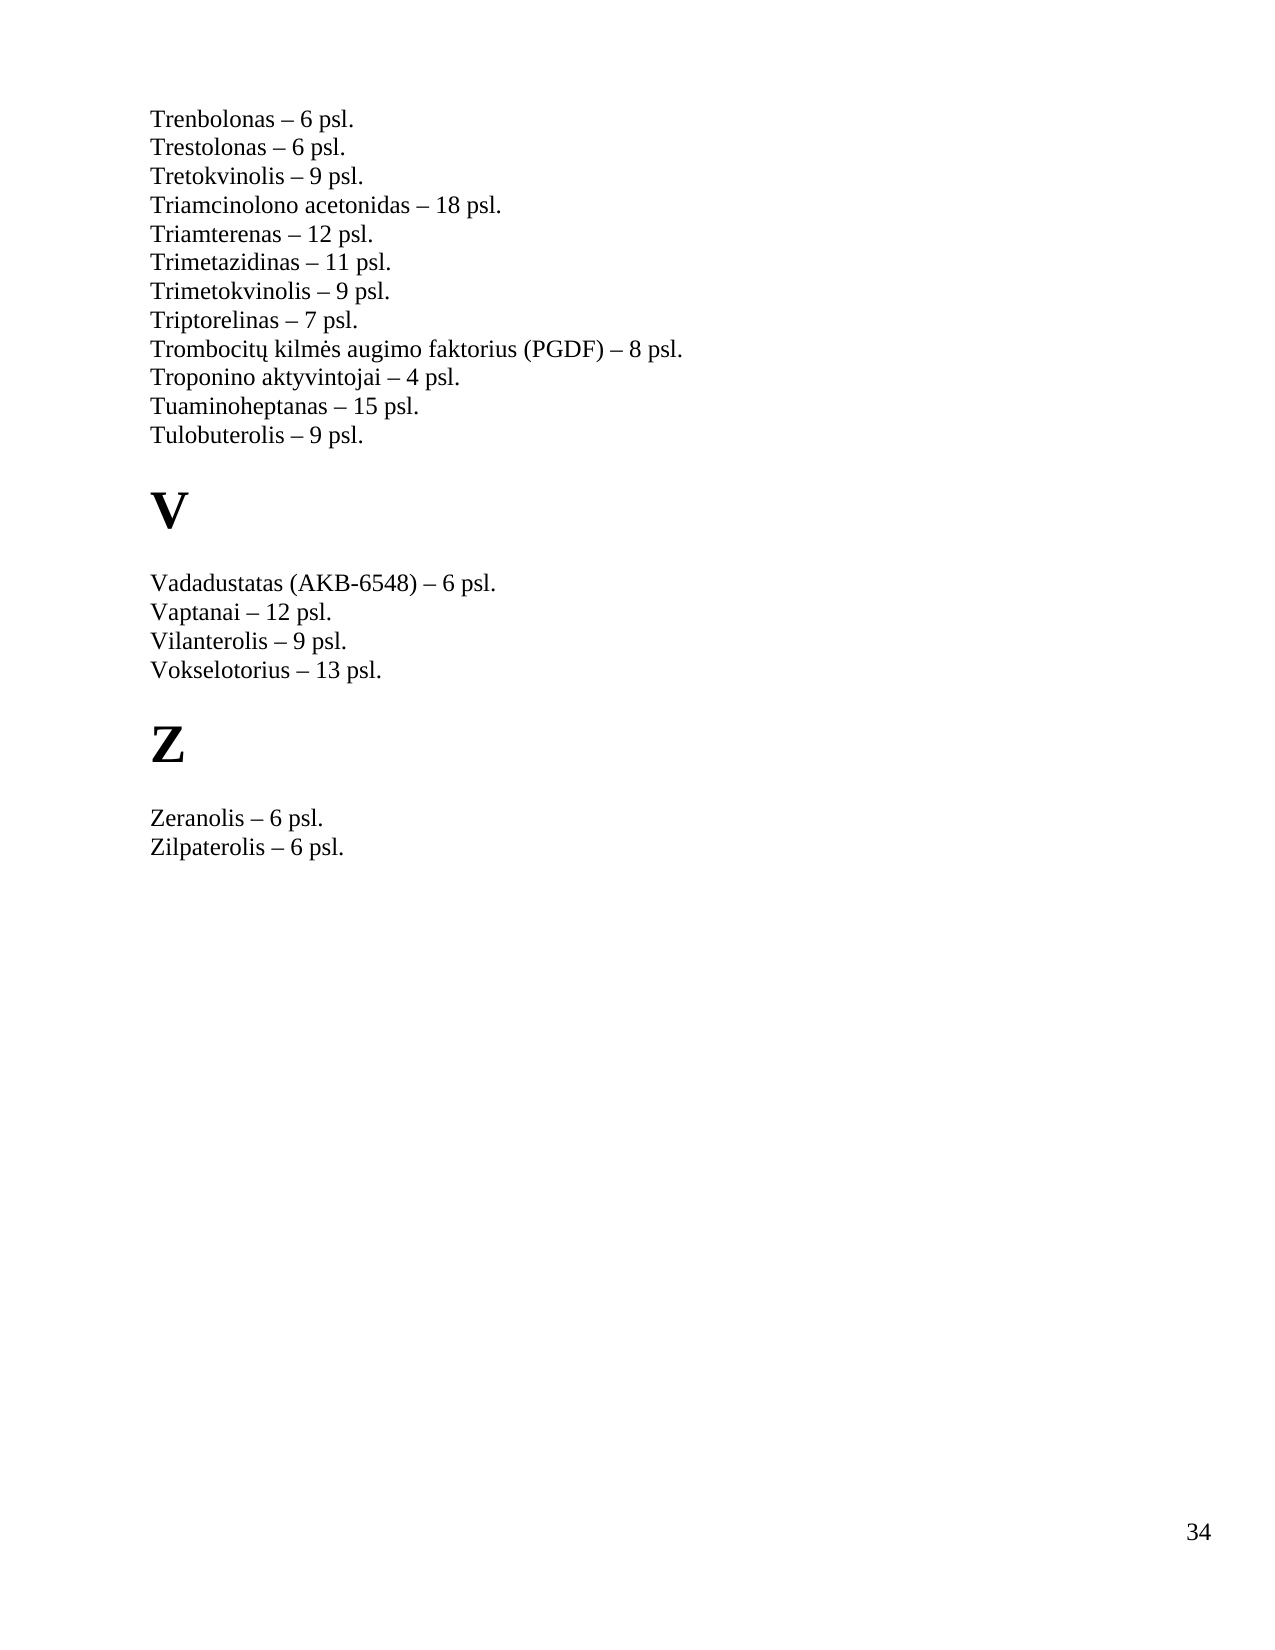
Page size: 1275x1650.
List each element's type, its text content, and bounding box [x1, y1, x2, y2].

text Vokselotorius – 13 psl. [150, 655, 1211, 683]
text Zeranolis – 6 psl. [150, 803, 1211, 832]
text Trestolonas – 6 psl. [150, 132, 1211, 161]
text Zilpaterolis – 6 psl. [150, 832, 1211, 861]
text Vadadustatas (AKB-6548) – 6 psl. [150, 568, 1211, 597]
text Z [150, 712, 1211, 774]
text Tulobuterolis – 9 psl. [150, 420, 1211, 449]
text Tretokvinolis – 9 psl. [150, 161, 1211, 190]
text Triamterenas – 12 psl. [150, 219, 1211, 247]
text Triamcinolono acetonidas – 18 psl. [150, 190, 1211, 219]
text Trimetokvinolis – 9 psl. [150, 276, 1211, 305]
text Trombocitų kilmės augimo faktorius (PGDF) – 8 psl. [150, 334, 1211, 362]
text Troponino aktyvintojai – 4 psl. [150, 362, 1211, 391]
text Trimetazidinas – 11 psl. [150, 247, 1211, 276]
text Trenbolonas – 6 psl. [150, 104, 1211, 132]
text Vilanterolis – 9 psl. [150, 626, 1211, 655]
text Triptorelinas – 7 psl. [150, 305, 1211, 334]
text V [150, 477, 1211, 540]
text Tuaminoheptanas – 15 psl. [150, 391, 1211, 420]
text Vaptanai – 12 psl. [150, 597, 1211, 626]
